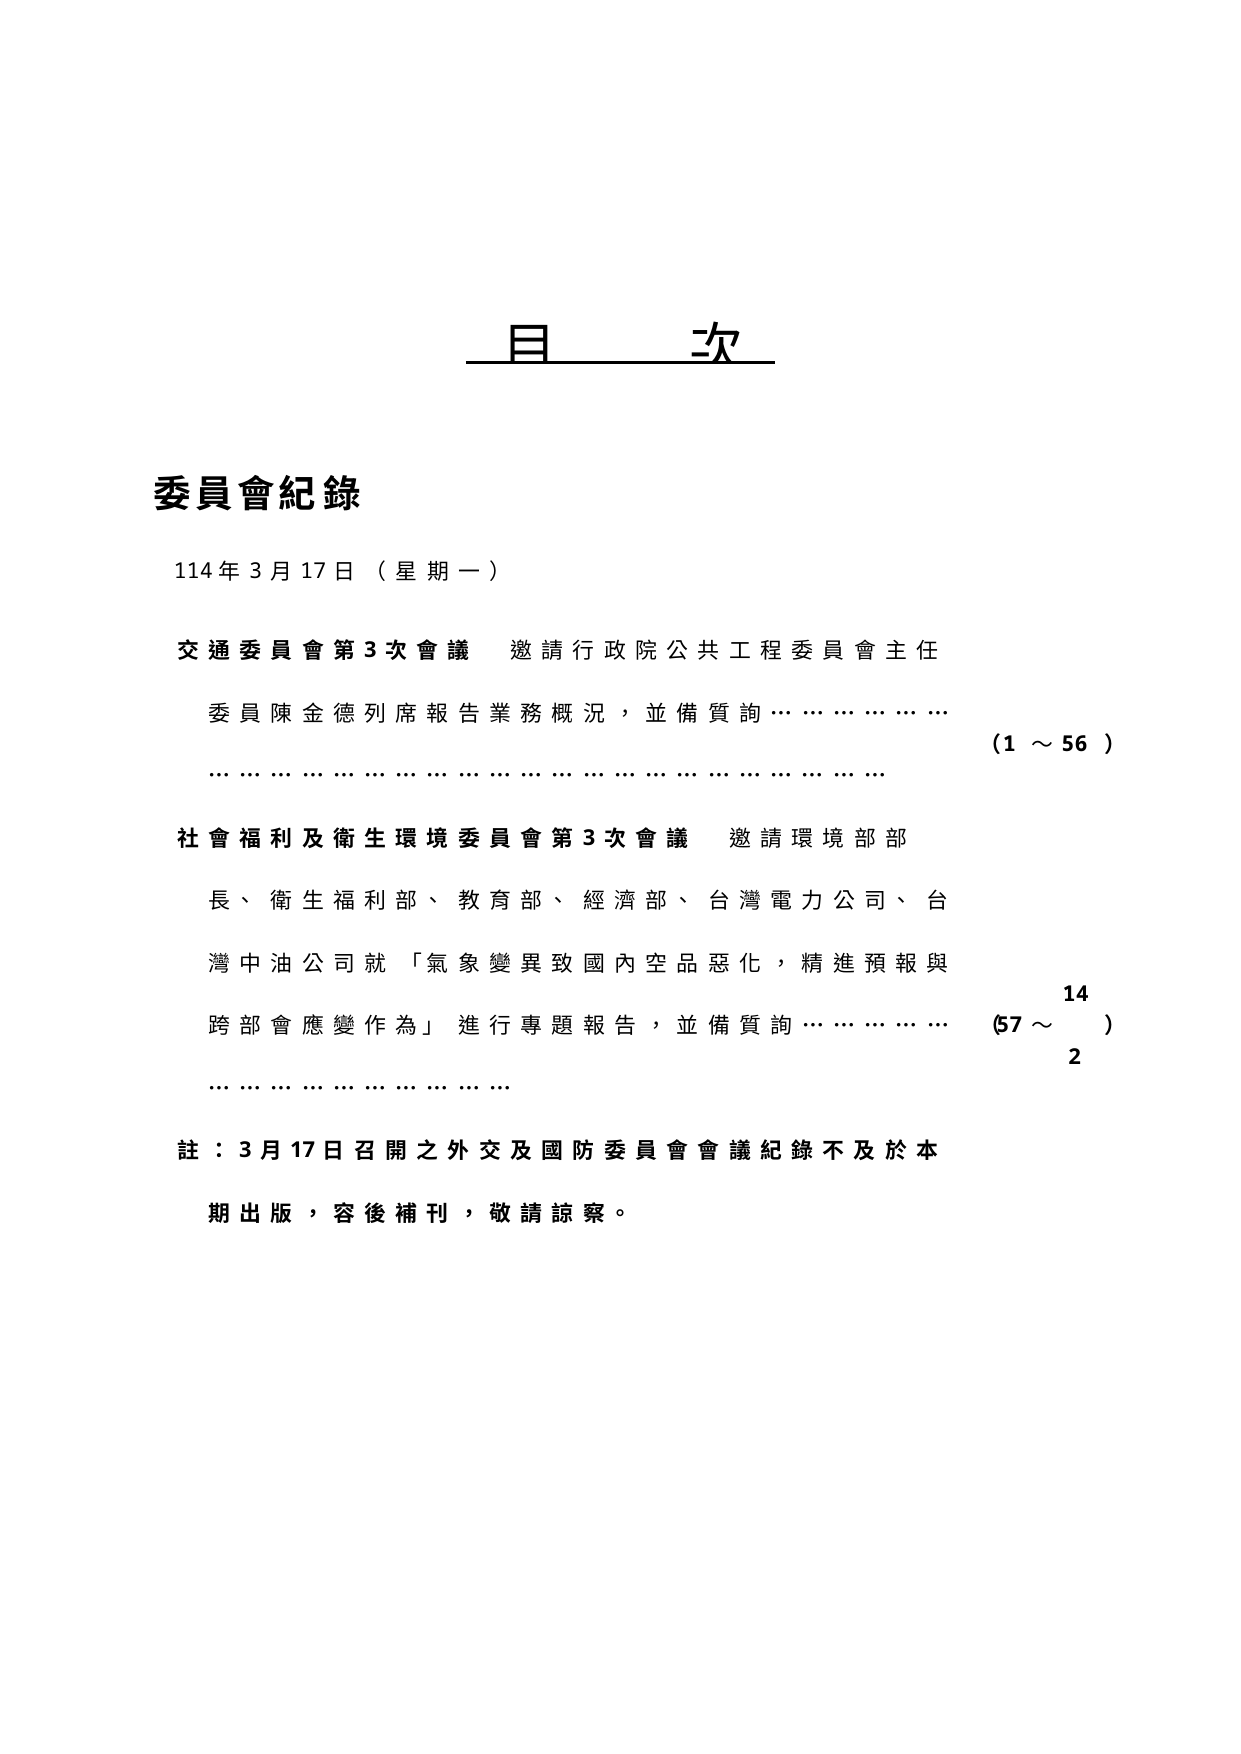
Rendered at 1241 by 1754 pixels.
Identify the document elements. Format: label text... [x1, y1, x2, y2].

table_cell [967, 1118, 986, 1243]
table_cell 57 [986, 806, 1023, 1118]
table_cell 社會福利及衛生環境委員會第3次會議 邀請環境部部長、衛生福利部、教育部、經濟部、台灣電力公司、台灣中油公司就「氣象變異致國內空品惡化，精進預報與跨部會應變作為」進行專題報告，並備質詢……………………………………… [150, 806, 967, 1118]
table_cell ） [1091, 806, 1108, 1118]
table_cell 註：3月17日召開之外交及國防委員會會議紀錄不及於本期出版，容後補刊，敬請諒察。 [150, 1118, 967, 1243]
table_cell 1 [986, 618, 1023, 806]
table_cell ～ [1023, 618, 1053, 806]
table_header 委員會紀錄 114年3月17日（星期一） [150, 443, 1108, 618]
table_cell （ [967, 618, 986, 806]
table_cell 142 [1053, 806, 1091, 1118]
table_cell [1091, 1118, 1108, 1243]
table_cell [986, 1118, 1023, 1243]
table_cell [1053, 1118, 1091, 1243]
table_cell （ [967, 806, 986, 1118]
table_cell 交通委員會第3次會議 邀請行政院公共工程委員會主任委員陳金德列席報告業務概況，並備質詢………………………………………………………………………… [150, 618, 967, 806]
table_cell [1023, 1118, 1053, 1243]
table_cell 56 [1053, 618, 1091, 806]
table_header 目 次 [466, 281, 774, 361]
table_cell ～ [1023, 806, 1053, 1118]
table_cell ） [1091, 618, 1108, 806]
